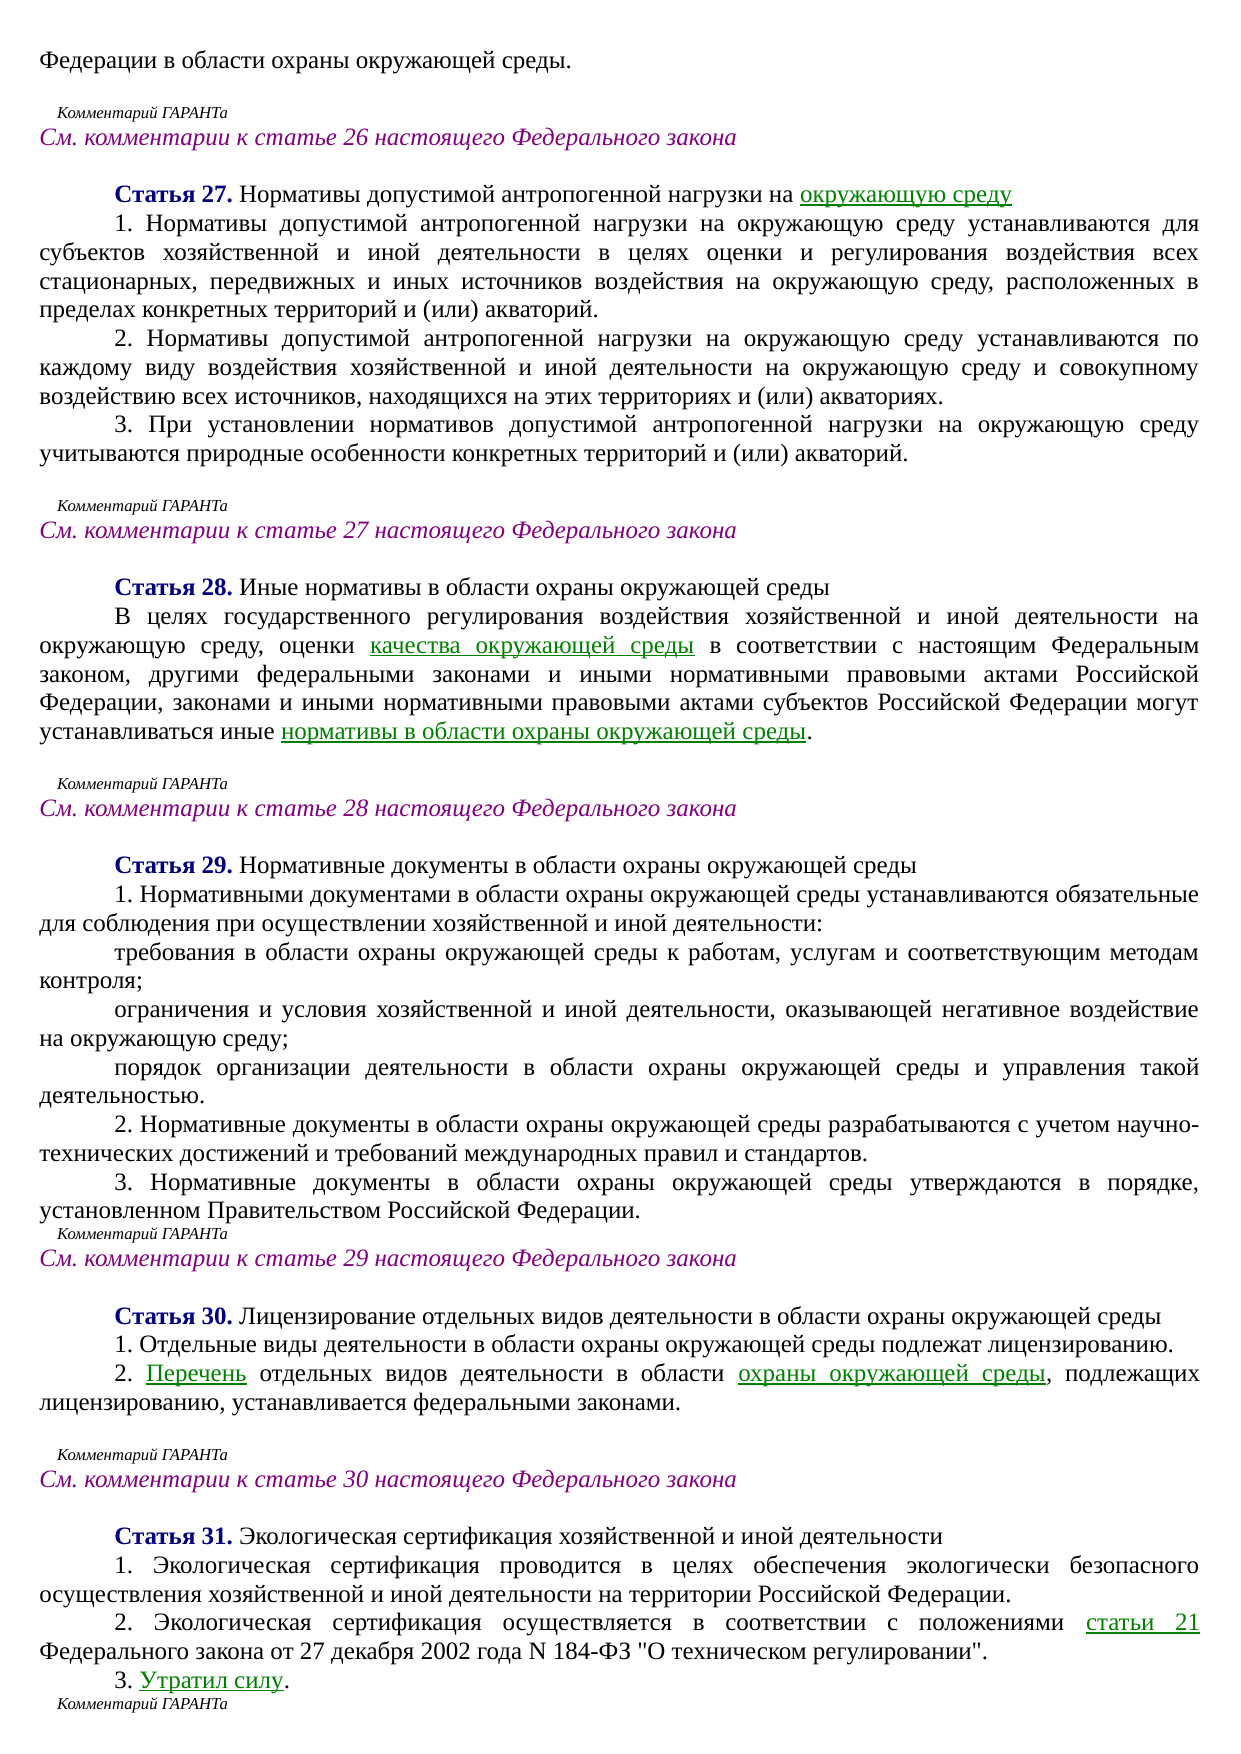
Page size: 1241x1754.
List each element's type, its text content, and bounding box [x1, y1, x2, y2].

text 2. Экологическая сертификация осуществляется в соответствии с положениями статьи 21 Федерального закона от 27 декабря 2002 года N 184-ФЗ "О техническом регулировании". [39, 1607, 1200, 1665]
text Статья 31. Экологическая сертификация хозяйственной и иной деятельности [114, 1521, 1200, 1550]
text 1. Нормативы допустимой антропогенной нагрузки на окружающую среду устанавливаются для субъектов хозяйственной и иной деятельности в целях оценки и регулирования воздействия всех стационарных, передвижных и иных источников воздействия на окружающую среду, расположенных в пределах конкретных территорий и (или) акваторий. [39, 208, 1200, 323]
text 3. Нормативные документы в области охраны окружающей среды утверждаются в порядке, установленном Правительством Российской Федерации. [39, 1167, 1200, 1224]
text Статья 27. Нормативы допустимой антропогенной нагрузки на окружающую среду [114, 179, 1200, 208]
text Комментарий ГАРАНТа [57, 496, 1200, 515]
text См. комментарии к статье 28 настоящего Федерального закона [39, 793, 1200, 822]
text Статья 30. Лицензирование отдельных видов деятельности в области охраны окружающей среды [114, 1301, 1200, 1329]
text порядок организации деятельности в области охраны окружающей среды и управления такой деятельностью. [39, 1052, 1200, 1109]
text Комментарий ГАРАНТа [57, 1224, 1200, 1243]
text Комментарий ГАРАНТа [57, 1694, 1200, 1713]
text 2. Нормативы допустимой антропогенной нагрузки на окружающую среду устанавливаются по каждому виду воздействия хозяйственной и иной деятельности на окружающую среду и совокупному воздействию всех источников, находящихся на этих территориях и (или) акваториях. [39, 323, 1200, 409]
text требования в области охраны окружающей среды к работам, услугам и соответствующим методам контроля; [39, 937, 1200, 994]
text Комментарий ГАРАНТа [57, 774, 1200, 793]
text 1. Отдельные виды деятельности в области охраны окружающей среды подлежат лицензированию. [39, 1329, 1200, 1358]
text ограничения и условия хозяйственной и иной деятельности, оказывающей негативное воздействие на окружающую среду; [39, 994, 1200, 1052]
text См. комментарии к статье 26 настоящего Федерального закона [39, 122, 1200, 151]
text 3. При установлении нормативов допустимой антропогенной нагрузки на окружающую среду учитываются природные особенности конкретных территорий и (или) акваторий. [39, 409, 1200, 467]
text 2. Нормативные документы в области охраны окружающей среды разрабатываются с учетом научно-технических достижений и требований международных правил и стандартов. [39, 1109, 1200, 1167]
text Федерации в области охраны окружающей среды. [39, 45, 1200, 74]
text Статья 29. Нормативные документы в области охраны окружающей среды [114, 850, 1200, 879]
text Статья 28. Иные нормативы в области охраны окружающей среды [114, 572, 1200, 601]
text Комментарий ГАРАНТа [57, 103, 1200, 122]
text 2. Перечень отдельных видов деятельности в области охраны окружающей среды, подлежащих лицензированию, устанавливается федеральными законами. [39, 1358, 1200, 1416]
text 3. Утратил силу. [39, 1665, 1200, 1694]
text См. комментарии к статье 27 настоящего Федерального закона [39, 515, 1200, 544]
text См. комментарии к статье 30 настоящего Федерального закона [39, 1464, 1200, 1492]
text 1. Экологическая сертификация проводится в целях обеспечения экологически безопасного осуществления хозяйственной и иной деятельности на территории Российской Федерации. [39, 1550, 1200, 1607]
text См. комментарии к статье 29 настоящего Федерального закона [39, 1243, 1200, 1272]
text В целях государственного регулирования воздействия хозяйственной и иной деятельности на окружающую среду, оценки качества окружающей среды в соответствии с настоящим Федеральным законом, другими федеральными законами и иными нормативными правовыми актами Российской Федерации, законами и иными нормативными правовыми актами субъектов Российской Федерации могут устанавливаться иные нормативы в области охраны окружающей среды. [39, 601, 1200, 745]
text Комментарий ГАРАНТа [57, 1444, 1200, 1464]
text 1. Нормативными документами в области охраны окружающей среды устанавливаются обязательные для соблюдения при осуществлении хозяйственной и иной деятельности: [39, 879, 1200, 937]
